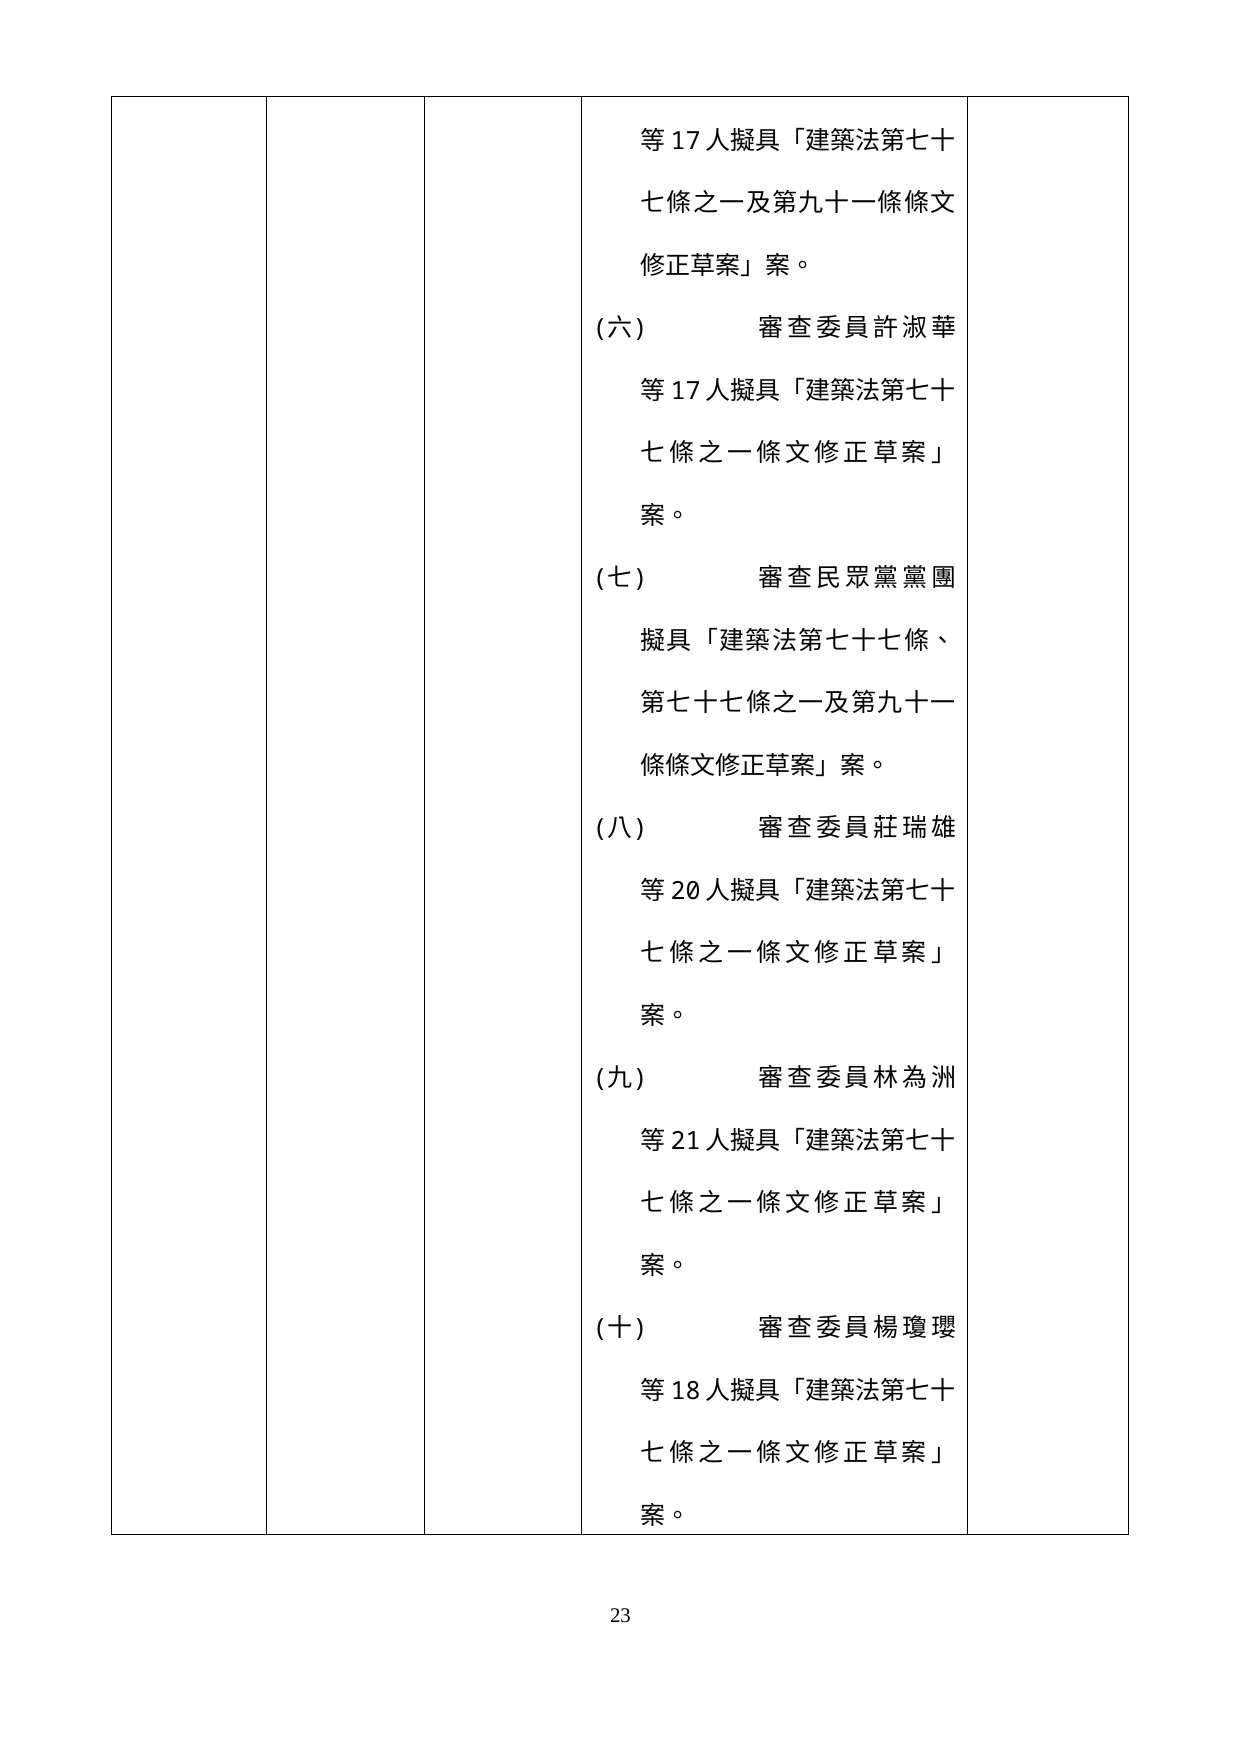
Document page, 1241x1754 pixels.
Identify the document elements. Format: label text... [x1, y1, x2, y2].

table_cell [267, 97, 424, 1534]
table_cell 等17人擬具「建築法第七十七條之一及第九十一條條文修正草案」案。 (六) 審查委員許淑華等17人擬具「建築法第七十七條之一條文修正草案」案。 (七) 審查民眾黨黨團擬具「建築法第七十七條、第七十七條之一及第九十一條條文修正草案」案。 (八) 審查委員莊瑞雄等20人擬具「建築法第七十七條之一條文修正草案」案。 (九) 審查委員林為洲等21人擬具「建築法第七十七條之一條文修正草案」案。 (十) 審查委員楊瓊瓔等18人擬具「建築法第七十七條之一條文修正草案」案。 [582, 97, 967, 1534]
table_cell [112, 97, 266, 1534]
table_cell [425, 97, 581, 1534]
table_cell [968, 97, 1128, 1534]
